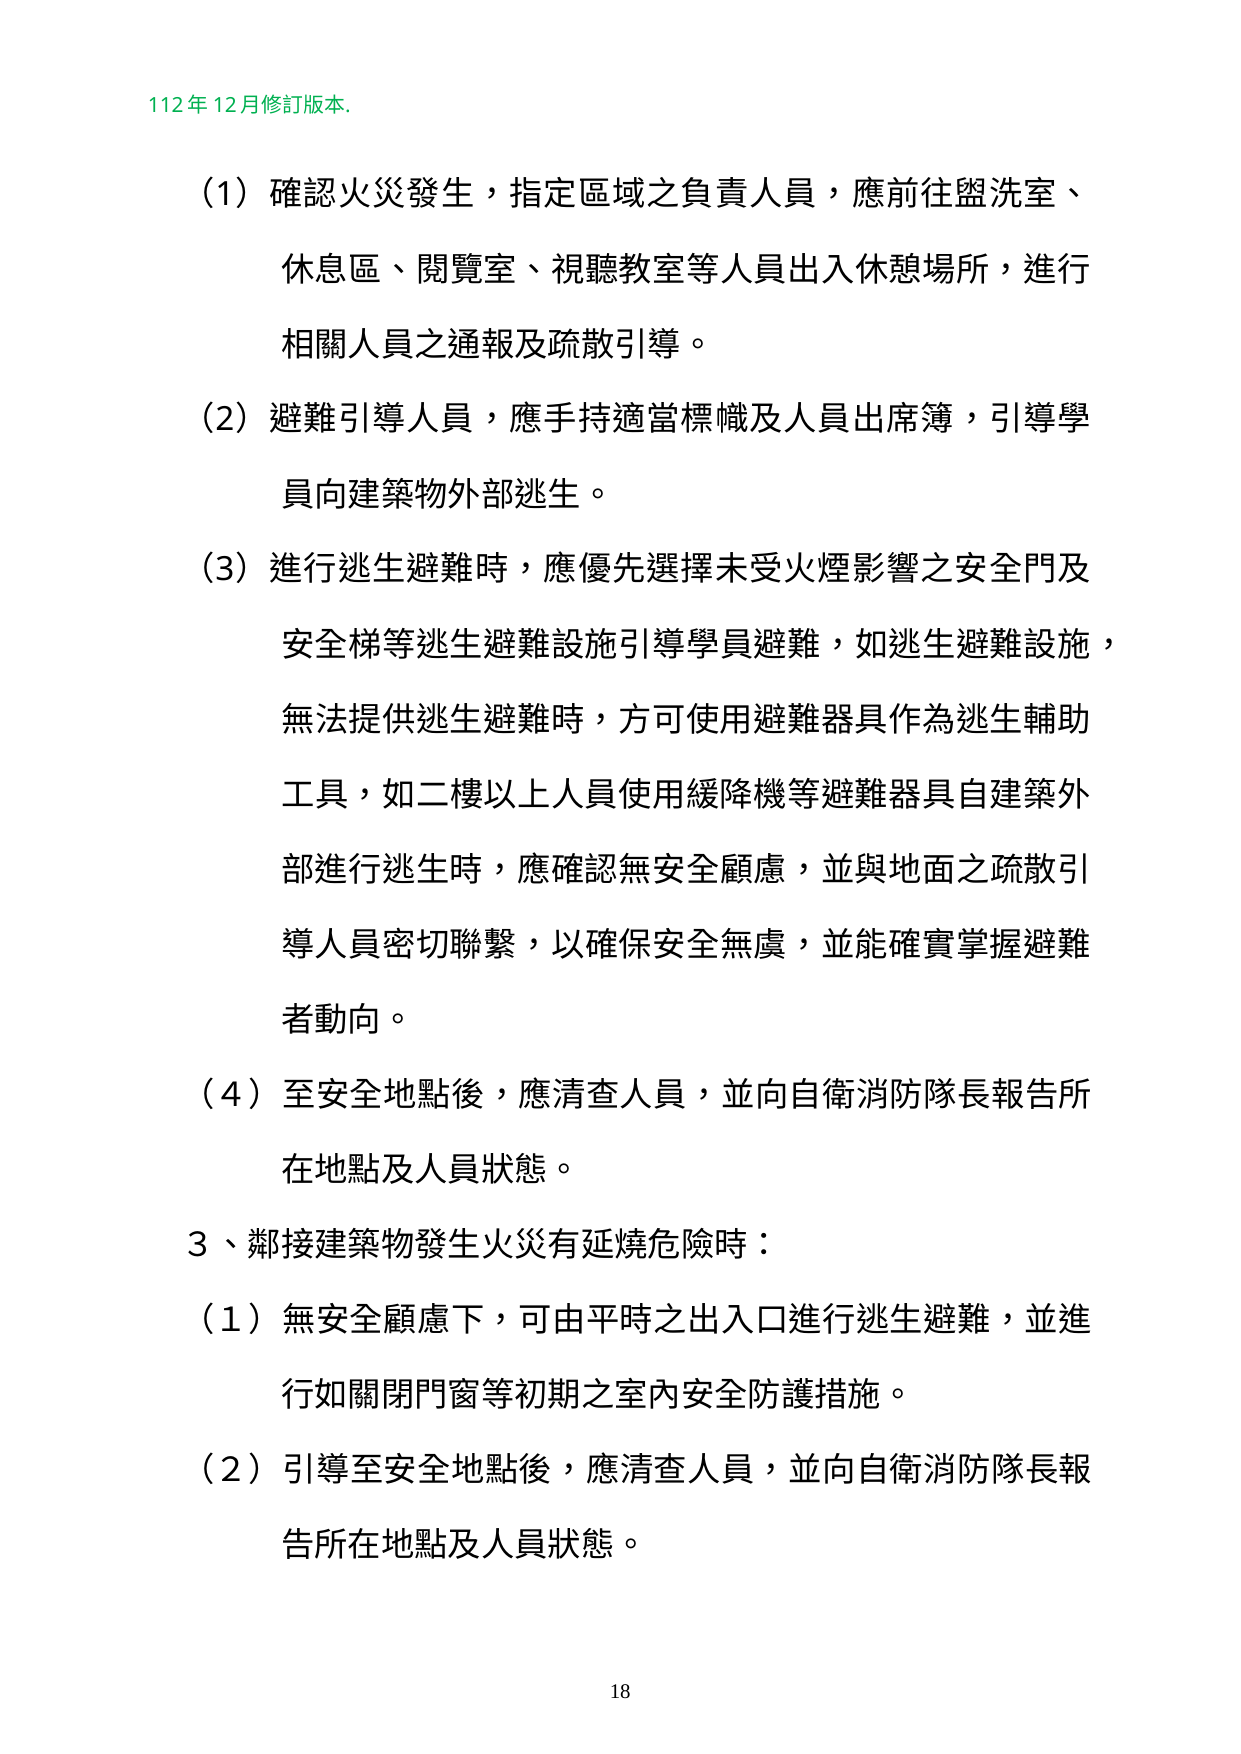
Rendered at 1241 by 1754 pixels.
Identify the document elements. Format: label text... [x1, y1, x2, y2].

text （２）引導至安全地點後，應清查人員，並向自衛消防隊長報告所在地點及人員狀態。 [181, 1423, 1092, 1573]
text （2）避難引導人員，應手持適當標幟及人員出席簿，引導學員向建築物外部逃生。 [181, 373, 1092, 523]
text （１）無安全顧慮下，可由平時之出入口進行逃生避難，並進行如關閉門窗等初期之室內安全防護措施。 [181, 1273, 1092, 1423]
text （3）進行逃生避難時，應優先選擇未受火煙影響之安全門及安全梯等逃生避難設施引導學員避難，如逃生避難設施，無法提供逃生避難時，方可使用避難器具作為逃生輔助工具，如二樓以上人員使用緩降機等避難器具自建築外部進行逃生時，應確認無安全顧慮，並與地面之疏散引導人員密切聯繫，以確保安全無虞，並能確實掌握避難者動向。 [181, 523, 1092, 1048]
text ３、鄰接建築物發生火災有延燒危險時： [181, 1198, 1092, 1273]
text （４）至安全地點後，應清查人員，並向自衛消防隊長報告所在地點及人員狀態。 [181, 1048, 1092, 1198]
text （1）確認火災發生，指定區域之負責人員，應前往盥洗室、休息區、閱覽室、視聽教室等人員出入休憩場所，進行相關人員之通報及疏散引導。 [181, 148, 1092, 373]
